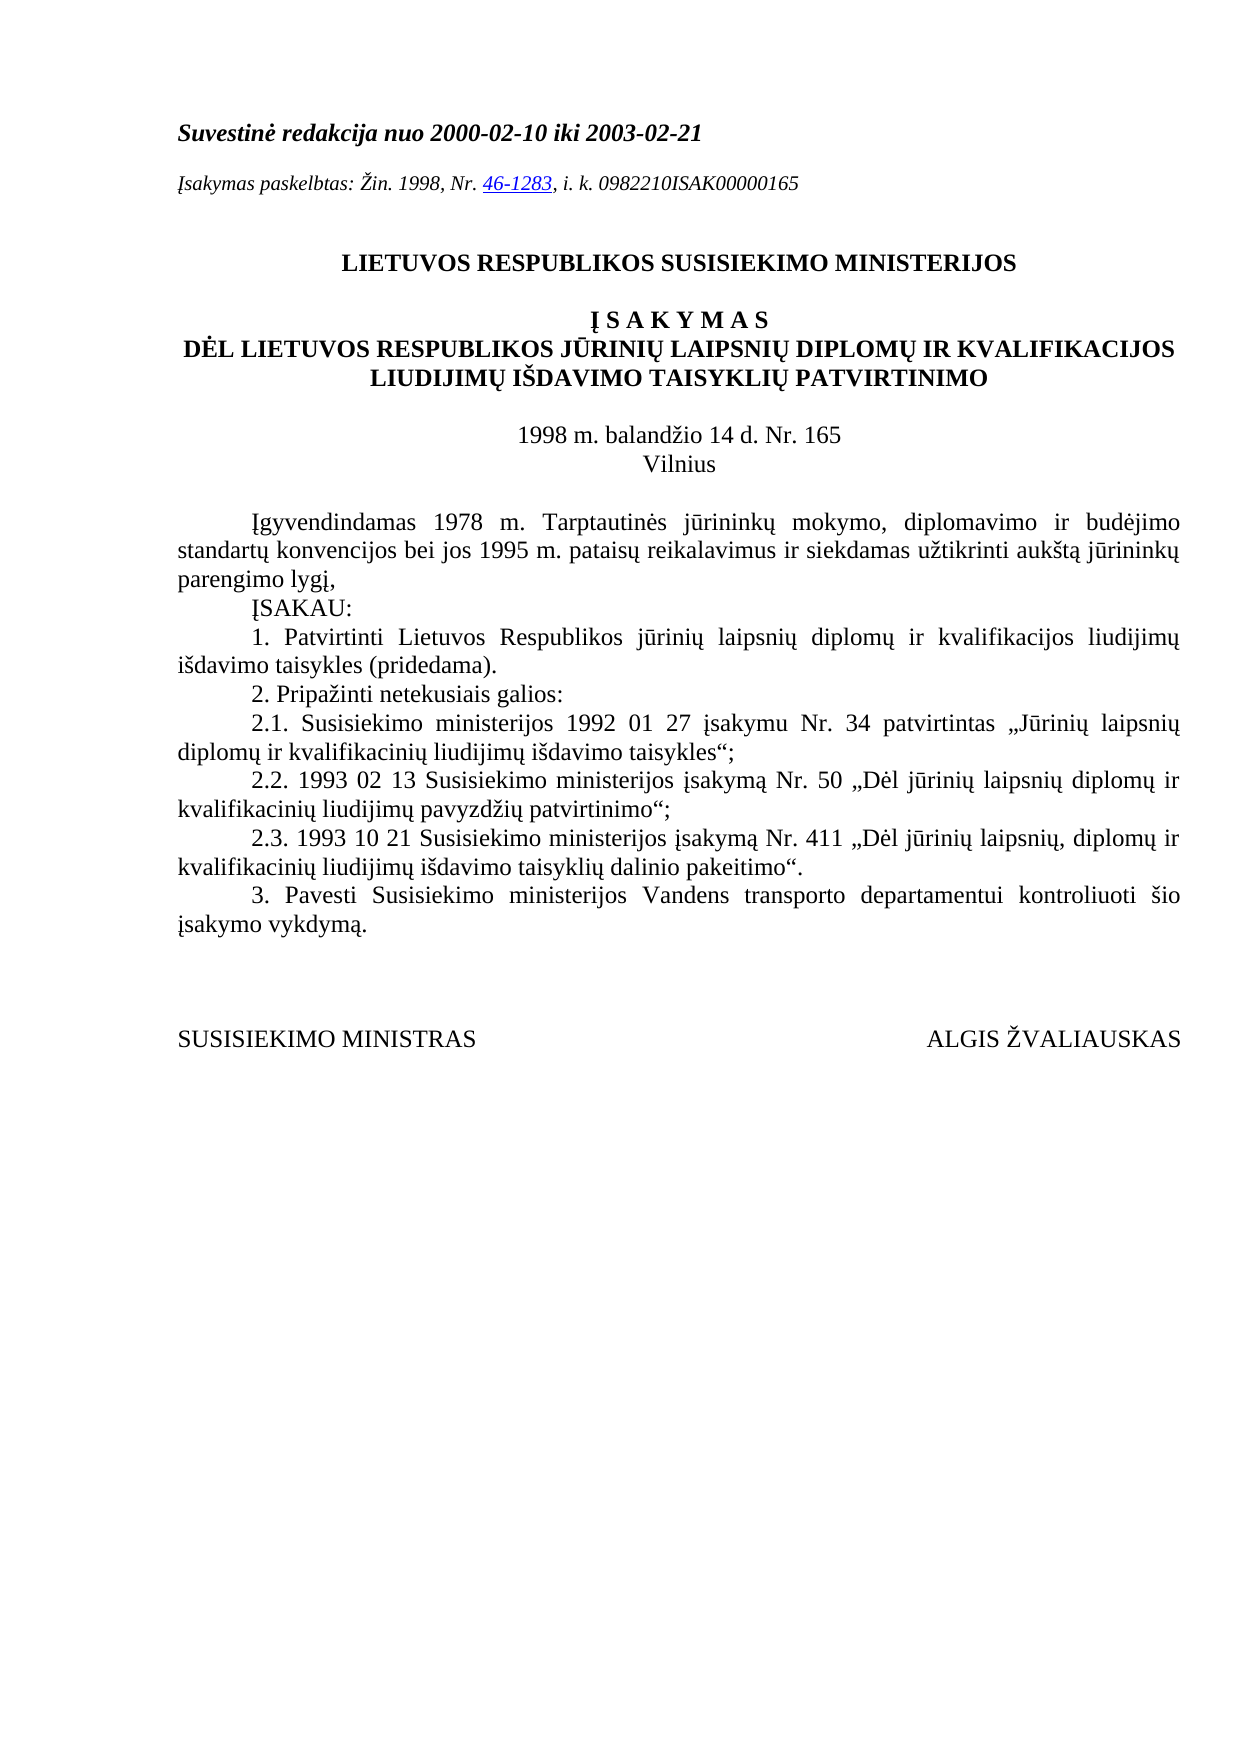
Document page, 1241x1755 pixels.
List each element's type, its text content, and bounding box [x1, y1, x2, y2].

text DĖL LIETUVOS RESPUBLIKOS JŪRINIŲ LAIPSNIŲ DIPLOMŲ IR KVALIFIKACIJOS LIUDIJIMŲ IŠDAVIMO TAISYKLIŲ PATVIRTINIMO [177, 334, 1181, 392]
text SUSISIEKIMO MINISTRAS ALGIS ŽVALIAUSKAS [177, 1024, 1181, 1053]
text ĮSAKAU: [177, 593, 1181, 622]
text Į S A K Y M A S [177, 305, 1181, 334]
text Įgyvendindamas 1978 m. Tarptautinės jūrininkų mokymo, diplomavimo ir budėjimo standartų konvencijos bei jos 1995 m. pataisų reikalavimus ir siekdamas užtikrinti aukštą jūrininkų parengimo lygį, [177, 507, 1181, 593]
text 3. Pavesti Susisiekimo ministerijos Vandens transporto departamentui kontroliuoti šio įsakymo vykdymą. [177, 880, 1181, 938]
text Suvestinė redakcija nuo 2000-02-10 iki 2003-02-21 [177, 118, 1181, 147]
text 2. Pripažinti netekusiais galios: [177, 679, 1181, 708]
text 1998 m. balandžio 14 d. Nr. 165 [177, 420, 1181, 449]
text 2.2. 1993 02 13 Susisiekimo ministerijos įsakymą Nr. 50 „Dėl jūrinių laipsnių diplomų ir kvalifikacinių liudijimų pavyzdžių patvirtinimo“; [177, 765, 1181, 823]
text LIETUVOS RESPUBLIKOS SUSISIEKIMO MINISTERIJOS [177, 248, 1181, 277]
text Įsakymas paskelbtas: Žin. 1998, Nr. 46-1283, i. k. 0982210ISAK00000165 [177, 171, 1181, 195]
text 2.1. Susisiekimo ministerijos 1992 01 27 įsakymu Nr. 34 patvirtintas „Jūrinių laipsnių diplomų ir kvalifikacinių liudijimų išdavimo taisykles“; [177, 708, 1181, 765]
text Vilnius [177, 449, 1181, 478]
text 2.3. 1993 10 21 Susisiekimo ministerijos įsakymą Nr. 411 „Dėl jūrinių laipsnių, diplomų ir kvalifikacinių liudijimų išdavimo taisyklių dalinio pakeitimo“. [177, 823, 1181, 880]
text 1. Patvirtinti Lietuvos Respublikos jūrinių laipsnių diplomų ir kvalifikacijos liudijimų išdavimo taisykles (pridedama). [177, 622, 1181, 679]
